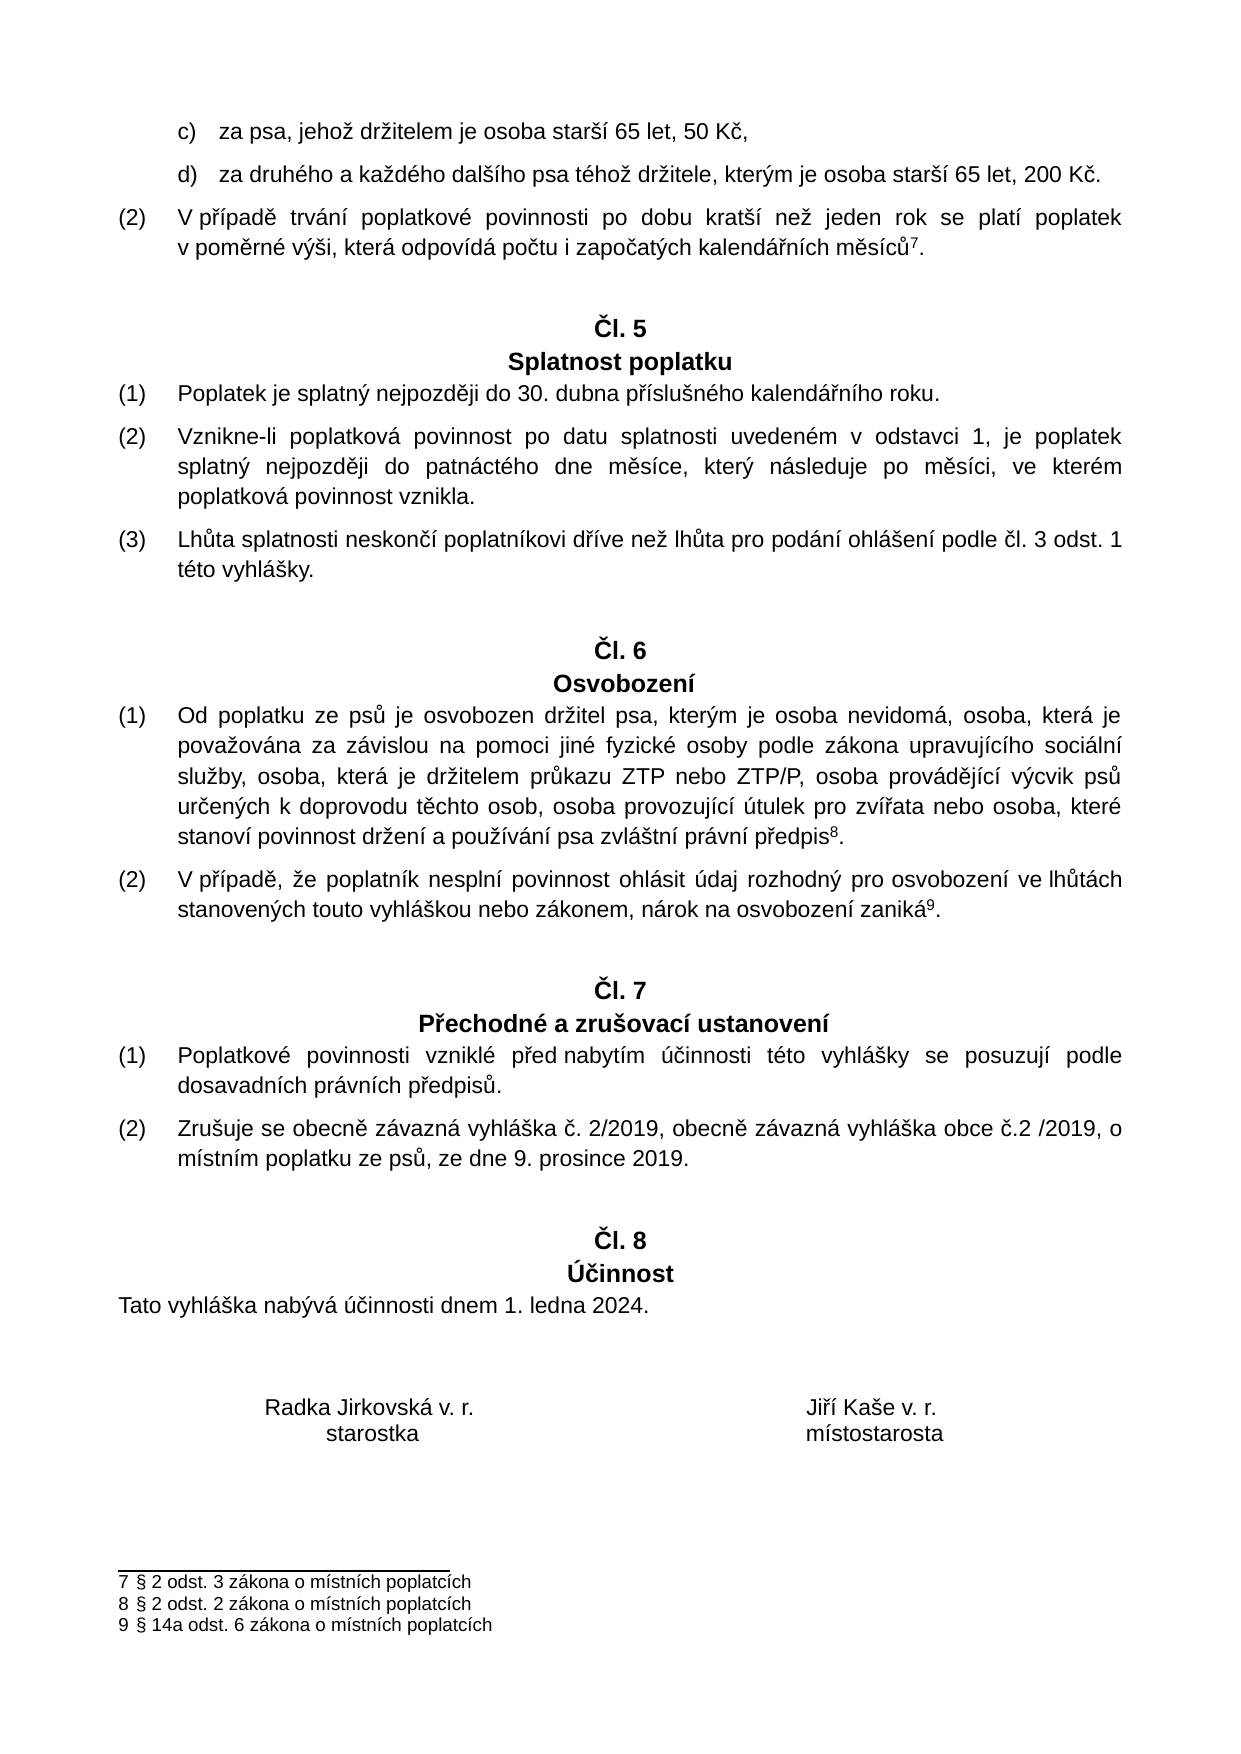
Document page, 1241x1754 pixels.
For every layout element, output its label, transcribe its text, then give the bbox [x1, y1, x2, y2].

subtitle Čl. 8 Účinnost [118, 1226, 1122, 1287]
table_header Jiří Kaše v. r. místostarosta [620, 1334, 1122, 1452]
list za druhého a každého dalšího psa téhož držitele, kterým je osoba starší 65 let, 200 Kč. [177, 161, 1122, 187]
list Lhůta splatnosti neskončí poplatníkovi dříve než lhůta pro podání ohlášení podle čl. 3 odst. 1 této vyhlášky. [118, 526, 1122, 582]
subtitle Čl. 6 Osvobození [118, 636, 1122, 698]
list § 2 odst. 3 zákona o místních poplatcích [118, 1571, 1122, 1592]
list Poplatek je splatný nejpozději do 30. dubna příslušného kalendářního roku. [118, 380, 1122, 406]
table_header Radka Jirkovská v. r. starostka [118, 1334, 620, 1452]
list Poplatkové povinnosti vzniklé před nabytím účinnosti této vyhlášky se posuzují podle dosavadních právních předpisů. [118, 1042, 1122, 1099]
list V případě, že poplatník nesplní povinnost ohlásit údaj rozhodný pro osvobození ve lhůtách stanovených touto vyhláškou nebo zákonem, nárok na osvobození zaniká. [118, 866, 1122, 922]
list Od poplatku ze psů je osvobozen držitel psa, kterým je osoba nevidomá, osoba, která je považována za závislou na pomoci jiné fyzické osoby podle zákona upravujícího sociální služby, osoba, která je držitelem průkazu ZTP nebo ZTP/P, osoba provádějící výcvik psů určených k doprovodu těchto osob, osoba provozující útulek pro zvířata nebo osoba, které stanoví povinnost držení a používání psa zvláštní právní předpis. [118, 702, 1122, 849]
list V případě trvání poplatkové povinnosti po dobu kratší než jeden rok se platí poplatek v poměrné výši, která odpovídá počtu i započatých kalendářních měsíců. [118, 203, 1122, 260]
list § 2 odst. 2 zákona o místních poplatcích [118, 1592, 1122, 1614]
text Tato vyhláška nabývá účinnosti dnem 1. ledna 2024. [118, 1292, 1122, 1318]
list za psa, jehož držitelem je osoba starší 65 let, 50 Kč, [177, 118, 1122, 144]
subtitle Čl. 5 Splatnost poplatku [118, 314, 1122, 376]
list Zrušuje se obecně závazná vyhláška č. 2/2019, obecně závazná vyhláška obce č.2 /2019, o místním poplatku ze psů, ze dne 9. prosince 2019. [118, 1115, 1122, 1172]
subtitle Čl. 7 Přechodné a zrušovací ustanovení [118, 976, 1122, 1038]
list § 14a odst. 6 zákona o místních poplatcích [118, 1614, 1122, 1635]
list Vznikne-li poplatková povinnost po datu splatnosti uvedeném v odstavci 1, je poplatek splatný nejpozději do patnáctého dne měsíce, který následuje po měsíci, ve kterém poplatková povinnost vznikla. [118, 423, 1122, 509]
